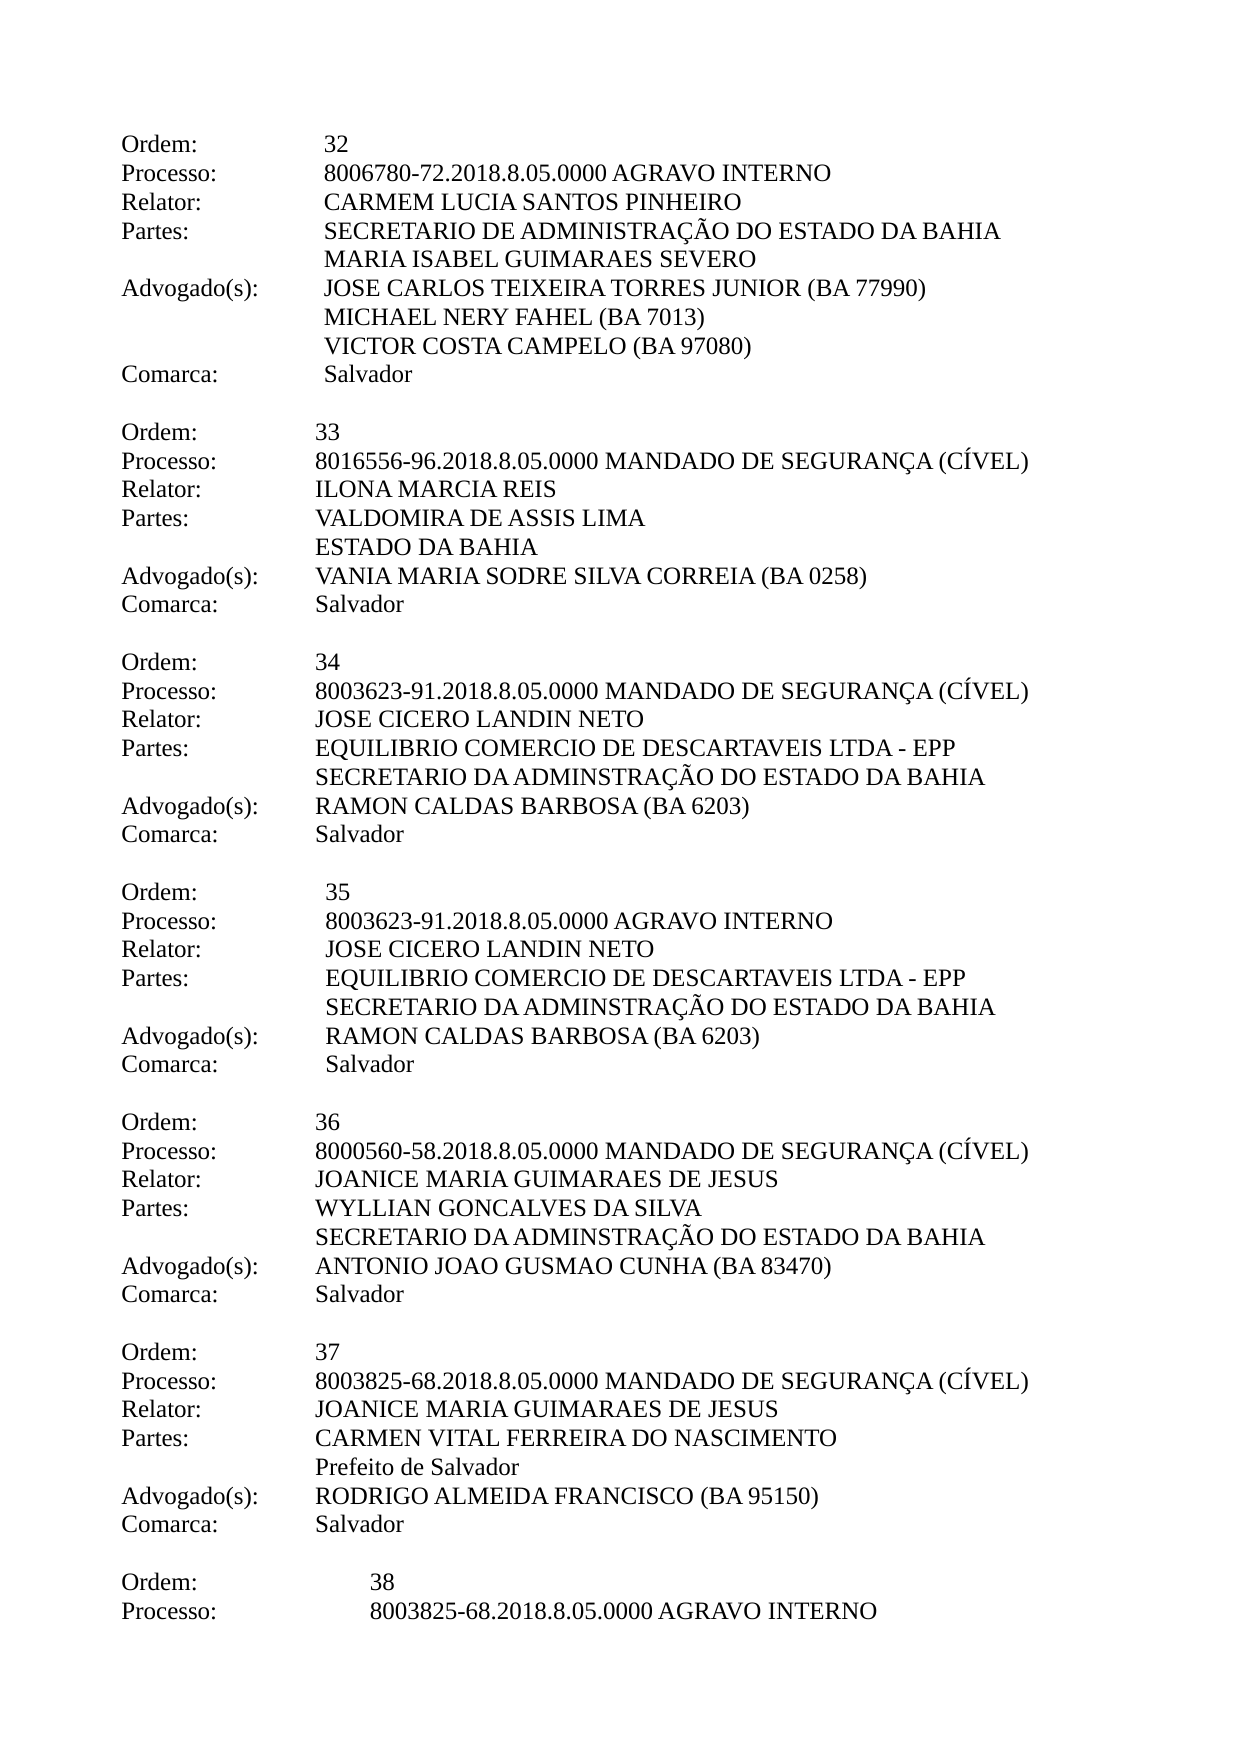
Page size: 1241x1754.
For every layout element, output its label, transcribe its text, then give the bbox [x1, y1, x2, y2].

table_cell Salvador [315, 1280, 1240, 1308]
table_cell SECRETARIO DA ADMINSTRAÇÃO DO ESTADO DA BAHIA [315, 762, 1240, 791]
table_cell Processo: [121, 1136, 315, 1164]
table_cell Relator: [121, 1165, 315, 1193]
table_cell Processo: [121, 158, 323, 187]
table_cell Processo: [121, 676, 315, 704]
table_cell Relator: [121, 475, 315, 503]
table_cell Relator: [121, 187, 323, 216]
table_cell RAMON CALDAS BARBOSA (BA 6203) [325, 1021, 1240, 1049]
table_header Ordem: [121, 877, 325, 906]
table_header 37 [315, 1337, 1240, 1366]
table_header 35 [325, 877, 1240, 906]
table_cell VANIA MARIA SODRE SILVA CORREIA (BA 0258) [315, 561, 1240, 589]
table_cell Partes: [121, 1193, 315, 1222]
table_cell [121, 245, 323, 273]
table_cell ILONA MARCIA REIS [315, 475, 1240, 503]
table_cell EQUILIBRIO COMERCIO DE DESCARTAVEIS LTDA - EPP [315, 733, 1240, 762]
table_header 38 [370, 1567, 1240, 1596]
table_cell Partes: [121, 733, 315, 762]
table_cell Salvador [315, 1510, 1240, 1538]
table_header Ordem: [121, 1107, 315, 1136]
table_cell RODRIGO ALMEIDA FRANCISCO (BA 95150) [315, 1481, 1240, 1509]
table_cell Partes: [121, 216, 323, 244]
table_cell Salvador [324, 360, 1240, 388]
table_cell Relator: [121, 705, 315, 733]
table_header Ordem: [121, 1567, 369, 1596]
table_cell [121, 302, 323, 331]
table_cell WYLLIAN GONCALVES DA SILVA [315, 1193, 1240, 1222]
table_header 34 [315, 647, 1240, 676]
table_cell JOANICE MARIA GUIMARAES DE JESUS [315, 1395, 1240, 1423]
table_cell Relator: [121, 935, 325, 963]
table_cell EQUILIBRIO COMERCIO DE DESCARTAVEIS LTDA - EPP [325, 963, 1240, 992]
table_header Ordem: [121, 417, 315, 446]
table_cell JOSE CARLOS TEIXEIRA TORRES JUNIOR (BA 77990) [324, 273, 1240, 302]
table_cell MICHAEL NERY FAHEL (BA 7013) [324, 302, 1240, 331]
table_cell Advogado(s): [121, 791, 315, 819]
table_cell Advogado(s): [121, 561, 315, 589]
table_cell Advogado(s): [121, 1481, 315, 1509]
table_cell Processo: [121, 446, 315, 474]
table_header 36 [315, 1107, 1240, 1136]
table_cell 8003623-91.2018.8.05.0000 AGRAVO INTERNO [325, 906, 1240, 934]
table_cell Comarca: [121, 1280, 315, 1308]
table_cell Advogado(s): [121, 1021, 325, 1049]
table_cell ANTONIO JOAO GUSMAO CUNHA (BA 83470) [315, 1251, 1240, 1279]
table_cell VALDOMIRA DE ASSIS LIMA [315, 503, 1240, 532]
table_cell Comarca: [121, 1050, 325, 1078]
table_cell SECRETARIO DA ADMINSTRAÇÃO DO ESTADO DA BAHIA [325, 992, 1240, 1021]
table_cell CARMEN VITAL FERREIRA DO NASCIMENTO [315, 1423, 1240, 1452]
table_cell Prefeito de Salvador [315, 1452, 1240, 1481]
table_cell Processo: [121, 906, 325, 934]
table_cell JOSE CICERO LANDIN NETO [325, 935, 1240, 963]
table_cell JOSE CICERO LANDIN NETO [315, 705, 1240, 733]
table_cell Partes: [121, 1423, 315, 1452]
table_cell Processo: [121, 1366, 315, 1394]
table_cell 8000560-58.2018.8.05.0000 MANDADO DE SEGURANÇA (CÍVEL) [315, 1136, 1240, 1164]
table_header Ordem: [121, 130, 323, 158]
table_cell ESTADO DA BAHIA [315, 532, 1240, 561]
table_cell Partes: [121, 963, 325, 992]
table_cell SECRETARIO DA ADMINSTRAÇÃO DO ESTADO DA BAHIA [315, 1222, 1240, 1251]
table_cell MARIA ISABEL GUIMARAES SEVERO [324, 245, 1240, 273]
table_cell Salvador [315, 820, 1240, 848]
table_cell [121, 331, 323, 359]
table_cell PODER JUDICIÁRIO TRIBUNAL DE JUSTIÇA DO ESTADO DA BAHIA SEÇÃO CÍVEL DE DIREITO PÚBLICO PAUTA DE JULGAMENTO Processos que deverão ser julgados pelo(a) Seção Cível de Direito Público, em Sessão Ordinária que será realizada em 14/03/2019 às 08:30:00, no Tribunal de Justiça da Bahia, 5ª Av. do CAB, nº 560. Salvador/BA - Brasil - CEP 41745-971. Na forma do art. 183, §2º, do RITJBA, com a redação dada pela emenda regimental n. 12, disponibilizada no DJe de 31 de março de 2016, os advogados poderão apresentar pedido de julgamento presencial, com ou sem sustentação oral, até 30 (trinta) minutos antes do início da sessão de julgamento, dirigido ao Presidente do Órgão Julgador e entregue ao Diretor da respectiva Secretaria. Pauta de Julgamento originária do sistema PJE [118, 118, 1240, 1636]
table_cell Comarca: [121, 590, 315, 618]
table_header Ordem: [121, 1337, 315, 1366]
table_cell VICTOR COSTA CAMPELO (BA 97080) [324, 331, 1240, 359]
table_cell [121, 1452, 315, 1481]
table_cell RAMON CALDAS BARBOSA (BA 6203) [315, 791, 1240, 819]
table_cell Advogado(s): [121, 273, 323, 302]
table_cell [121, 532, 315, 561]
table_cell Salvador [315, 590, 1240, 618]
table_cell Processo: [121, 1596, 369, 1624]
table_cell Relator: [121, 1395, 315, 1423]
table_cell Comarca: [121, 820, 315, 848]
table_cell Partes: [121, 503, 315, 532]
table_header 32 [324, 130, 1240, 158]
table_cell 8016556-96.2018.8.05.0000 MANDADO DE SEGURANÇA (CÍVEL) [315, 446, 1240, 474]
table_cell Salvador [325, 1050, 1240, 1078]
table_header Ordem: [121, 647, 315, 676]
table_cell Comarca: [121, 360, 323, 388]
table_cell [121, 762, 315, 791]
table_cell 8006780-72.2018.8.05.0000 AGRAVO INTERNO [324, 158, 1240, 187]
table_header 33 [315, 417, 1240, 446]
table_cell SECRETARIO DE ADMINISTRAÇÃO DO ESTADO DA BAHIA [324, 216, 1240, 244]
table_cell 8003623-91.2018.8.05.0000 MANDADO DE SEGURANÇA (CÍVEL) [315, 676, 1240, 704]
table_cell Comarca: [121, 1510, 315, 1538]
table_cell 8003825-68.2018.8.05.0000 MANDADO DE SEGURANÇA (CÍVEL) [315, 1366, 1240, 1394]
table_cell [121, 992, 325, 1021]
table_cell CARMEM LUCIA SANTOS PINHEIRO [324, 187, 1240, 216]
table_cell 8003825-68.2018.8.05.0000 AGRAVO INTERNO [370, 1596, 1240, 1624]
table_cell [121, 1222, 315, 1251]
table_cell JOANICE MARIA GUIMARAES DE JESUS [315, 1165, 1240, 1193]
table_cell Advogado(s): [121, 1251, 315, 1279]
